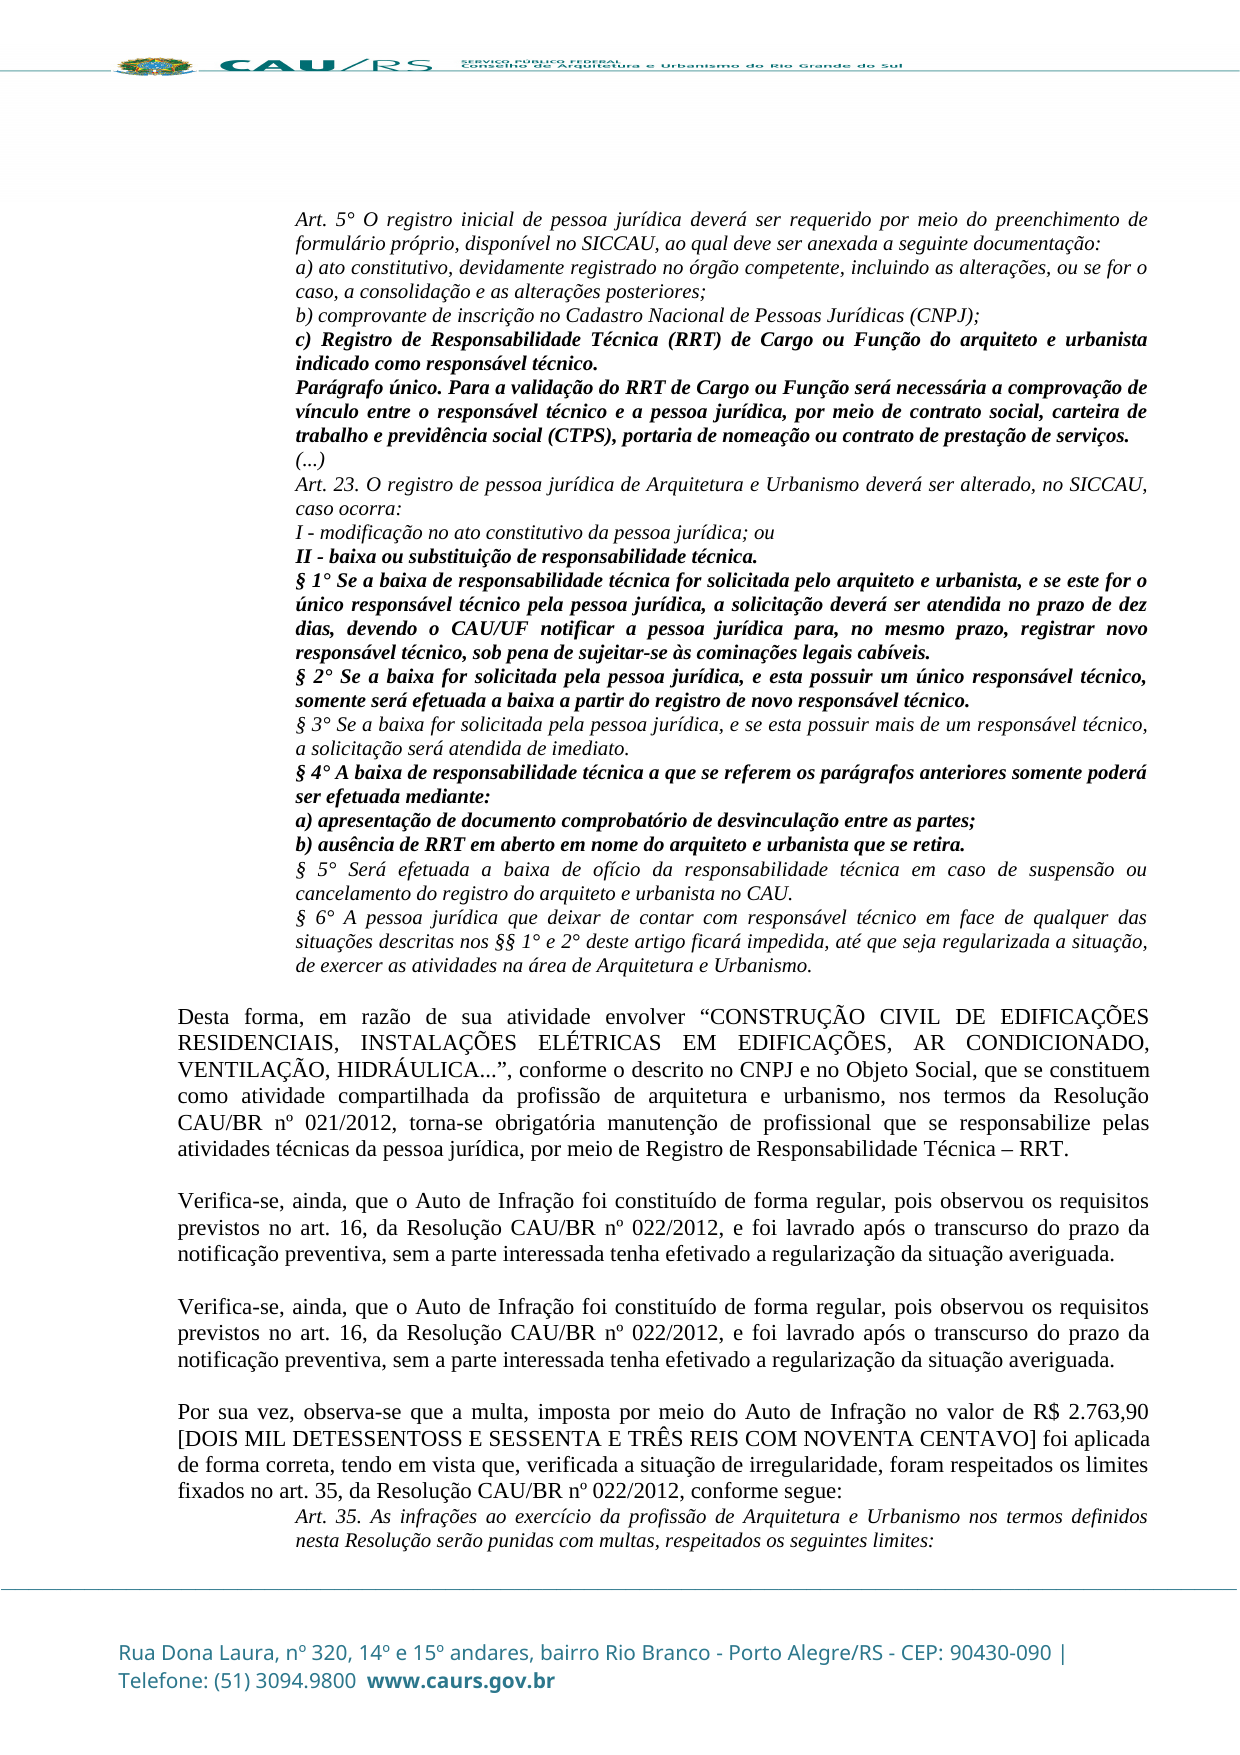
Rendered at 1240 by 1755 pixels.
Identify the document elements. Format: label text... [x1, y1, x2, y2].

text § 3° Se a baixa for solicitada pela pessoa jurídica, e se esta possuir mais de um responsável técnico, a solicitação será atendida de imediato. [295, 712, 1151, 760]
text § 2° Se a baixa for solicitada pela pessoa jurídica, e esta possuir um único responsável técnico, somente será efetuada a baixa a partir do registro de novo responsável técnico. [295, 664, 1151, 712]
text § 1° Se a baixa de responsabilidade técnica for solicitada pelo arquiteto e urbanista, e se este for o único responsável técnico pela pessoa jurídica, a solicitação deverá ser atendida no prazo de dez dias, devendo o CAU/UF notificar a pessoa jurídica para, no mesmo prazo, registrar novo responsável técnico, sob pena de sujeitar-se às cominações legais cabíveis. [295, 568, 1151, 664]
text Verifica-se, ainda, que o Auto de Infração foi constituído de forma regular, pois observou os requisitos previstos no art. 16, da Resolução CAU/BR nº 022/2012, e foi lavrado após o transcurso do prazo da notificação preventiva, sem a parte interessada tenha efetivado a regularização da situação averiguada. [177, 1293, 1151, 1372]
text b) comprovante de inscrição no Cadastro Nacional de Pessoas Jurídicas (CNPJ); [295, 303, 1151, 327]
text a) apresentação de documento comprobatório de desvinculação entre as partes; [295, 808, 1151, 832]
text I - modificação no ato constitutivo da pessoa jurídica; ou [295, 519, 1151, 544]
text Art. 23. O registro de pessoa jurídica de Arquitetura e Urbanismo deverá ser alterado, no SICCAU, caso ocorra: [295, 471, 1151, 519]
text Desta forma, em razão de sua atividade envolver “CONSTRUÇÃO CIVIL DE EDIFICAÇÕES RESIDENCIAIS, INSTALAÇÕES ELÉTRICAS EM EDIFICAÇÕES, AR CONDICIONADO, VENTILAÇÃO, HIDRÁULICA...”, conforme o descrito no CNPJ e no Objeto Social, que se constituem como atividade compartilhada da profissão de arquitetura e urbanismo, nos termos da Resolução CAU/BR nº 021/2012, torna-se obrigatória manutenção de profissional que se responsabilize pelas atividades técnicas da pessoa jurídica, por meio de Registro de Responsabilidade Técnica – RRT. [177, 1003, 1151, 1161]
text c) Registro de Responsabilidade Técnica (RRT) de Cargo ou Função do arquiteto e urbanista indicado como responsável técnico. [295, 327, 1151, 375]
text Art. 35. As infrações ao exercício da profissão de Arquitetura e Urbanismo nos termos definidos nesta Resolução serão punidas com multas, respeitados os seguintes limites: [295, 1504, 1151, 1552]
text Verifica-se, ainda, que o Auto de Infração foi constituído de forma regular, pois observou os requisitos previstos no art. 16, da Resolução CAU/BR nº 022/2012, e foi lavrado após o transcurso do prazo da notificação preventiva, sem a parte interessada tenha efetivado a regularização da situação averiguada. [177, 1188, 1151, 1267]
text II - baixa ou substituição de responsabilidade técnica. [295, 544, 1151, 568]
text Parágrafo único. Para a validação do RRT de Cargo ou Função será necessária a comprovação de vínculo entre o responsável técnico e a pessoa jurídica, por meio de contrato social, carteira de trabalho e previdência social (CTPS), portaria de nomeação ou contrato de prestação de serviços. [295, 375, 1151, 447]
text (...) [295, 447, 1151, 471]
text Art. 5° O registro inicial de pessoa jurídica deverá ser requerido por meio do preenchimento de formulário próprio, disponível no SICCAU, ao qual deve ser anexada a seguinte documentação: [295, 207, 1151, 255]
text b) ausência de RRT em aberto em nome do arquiteto e urbanista que se retira. [295, 832, 1151, 856]
text § 4° A baixa de responsabilidade técnica a que se referem os parágrafos anteriores somente poderá ser efetuada mediante: [295, 760, 1151, 808]
text a) ato constitutivo, devidamente registrado no órgão competente, incluindo as alterações, ou se for o caso, a consolidação e as alterações posteriores; [295, 255, 1151, 303]
text § 6° A pessoa jurídica que deixar de contar com responsável técnico em face de qualquer das situações descritas nos §§ 1° e 2° deste artigo ficará impedida, até que seja regularizada a situação, de exercer as atividades na área de Arquitetura e Urbanismo. [295, 904, 1151, 977]
text Por sua vez, observa-se que a multa, imposta por meio do Auto de Infração no valor de R$ 2.763,90 [DOIS MIL DETESSENTOSS E SESSENTA E TRÊS REIS COM NOVENTA CENTAVO] foi aplicada de forma correta, tendo em vista que, verificada a situação de irregularidade, foram respeitados os limites fixados no art. 35, da Resolução CAU/BR nº 022/2012, conforme segue: [177, 1398, 1151, 1504]
text § 5° Será efetuada a baixa de ofício da responsabilidade técnica em caso de suspensão ou cancelamento do registro do arquiteto e urbanista no CAU. [295, 856, 1151, 904]
